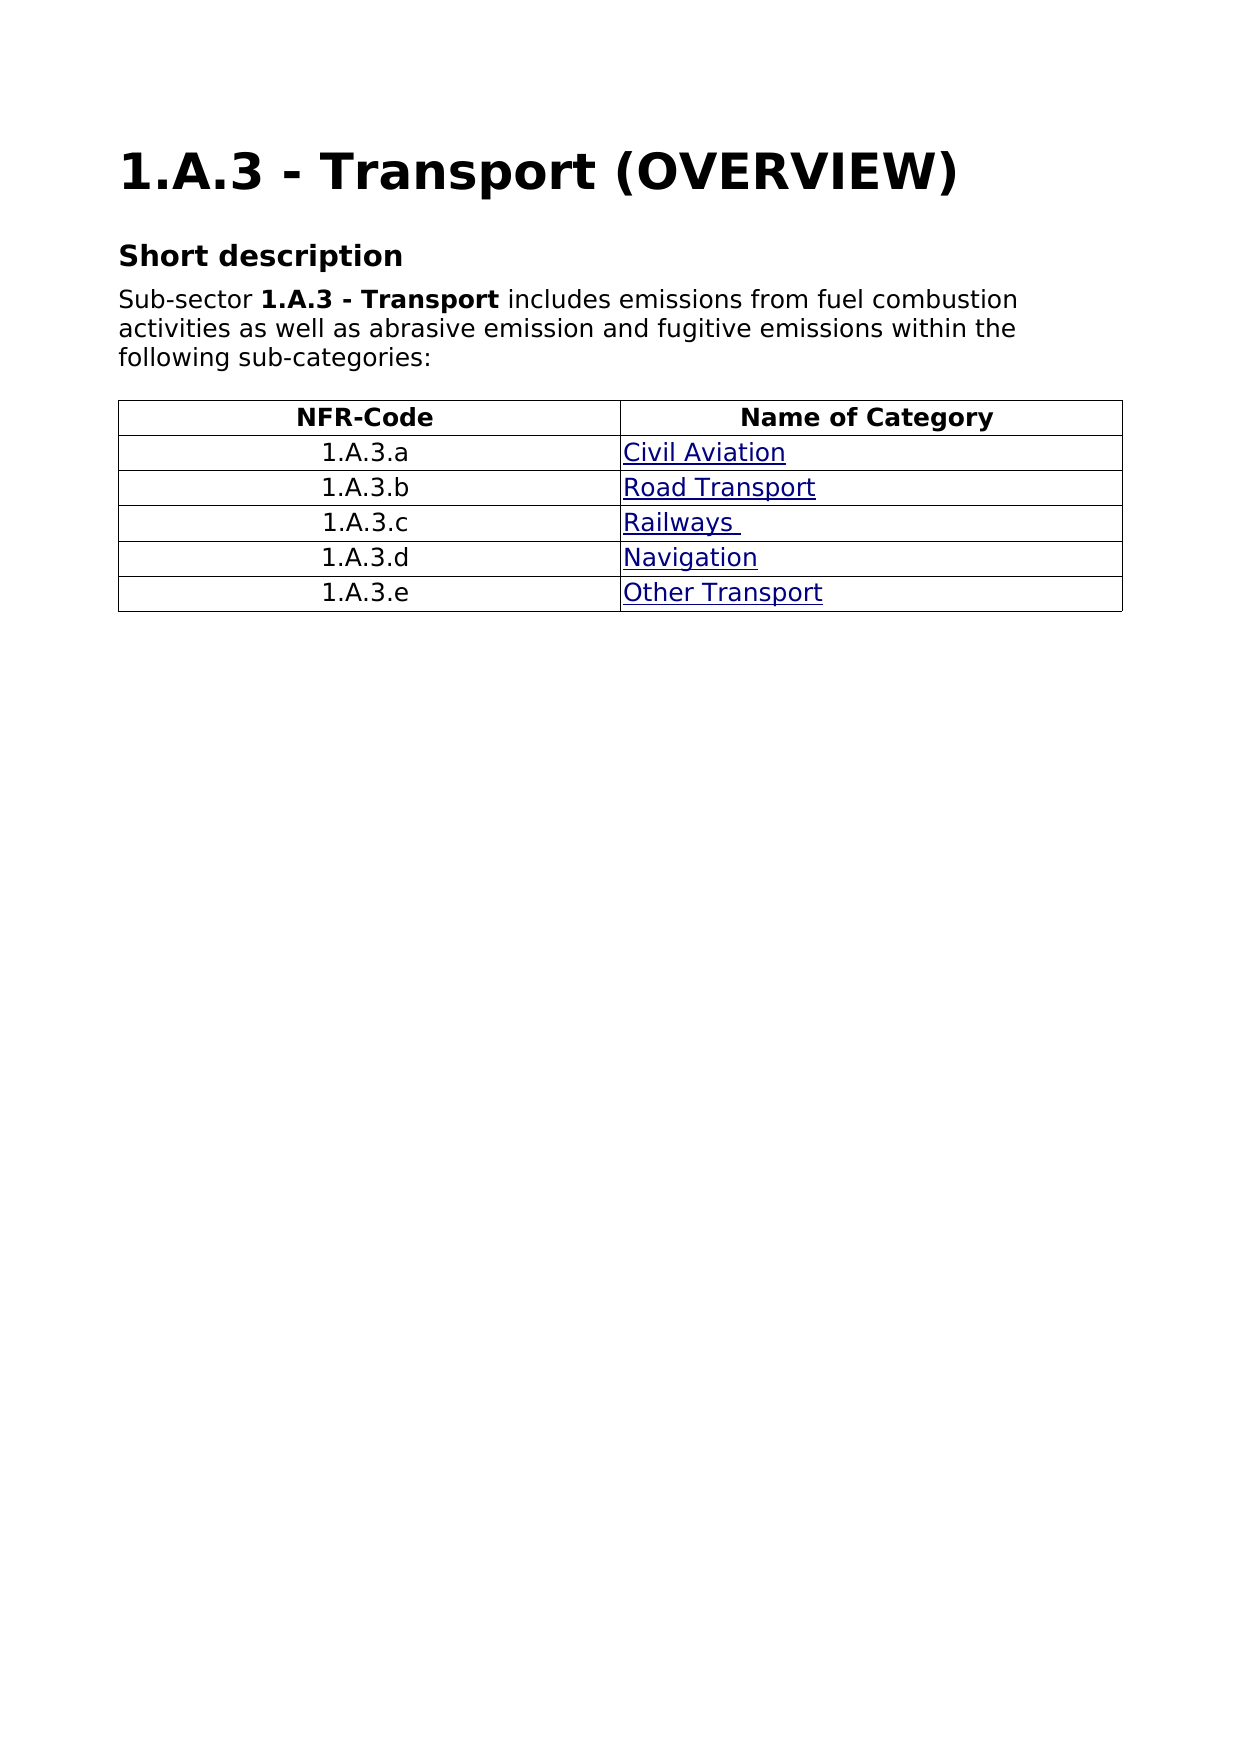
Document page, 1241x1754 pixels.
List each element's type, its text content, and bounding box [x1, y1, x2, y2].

text Sub-sector 1.A.3 - Transport includes emissions from fuel combustion activities as well as abrasive emission and fugitive emissions within the following sub-categories: [118, 285, 1122, 373]
table_header Name of Category [621, 401, 1122, 435]
table_cell Road Transport [621, 471, 1122, 505]
table_cell Navigation [621, 542, 1122, 576]
subtitle 1.A.3 - Transport (OVERVIEW) [118, 143, 1122, 201]
table_cell Railways [621, 506, 1122, 541]
table_cell 1.A.3.d [119, 542, 620, 576]
subtitle Short description [118, 239, 1122, 273]
table_cell 1.A.3.e [119, 577, 620, 611]
table_cell 1.A.3.b [119, 471, 620, 505]
table_cell Civil Aviation [621, 436, 1122, 470]
table_header NFR-Code [119, 401, 620, 435]
table_cell 1.A.3.c [119, 506, 620, 541]
table_cell 1.A.3.a [119, 436, 620, 470]
table_cell Other Transport [621, 577, 1122, 611]
